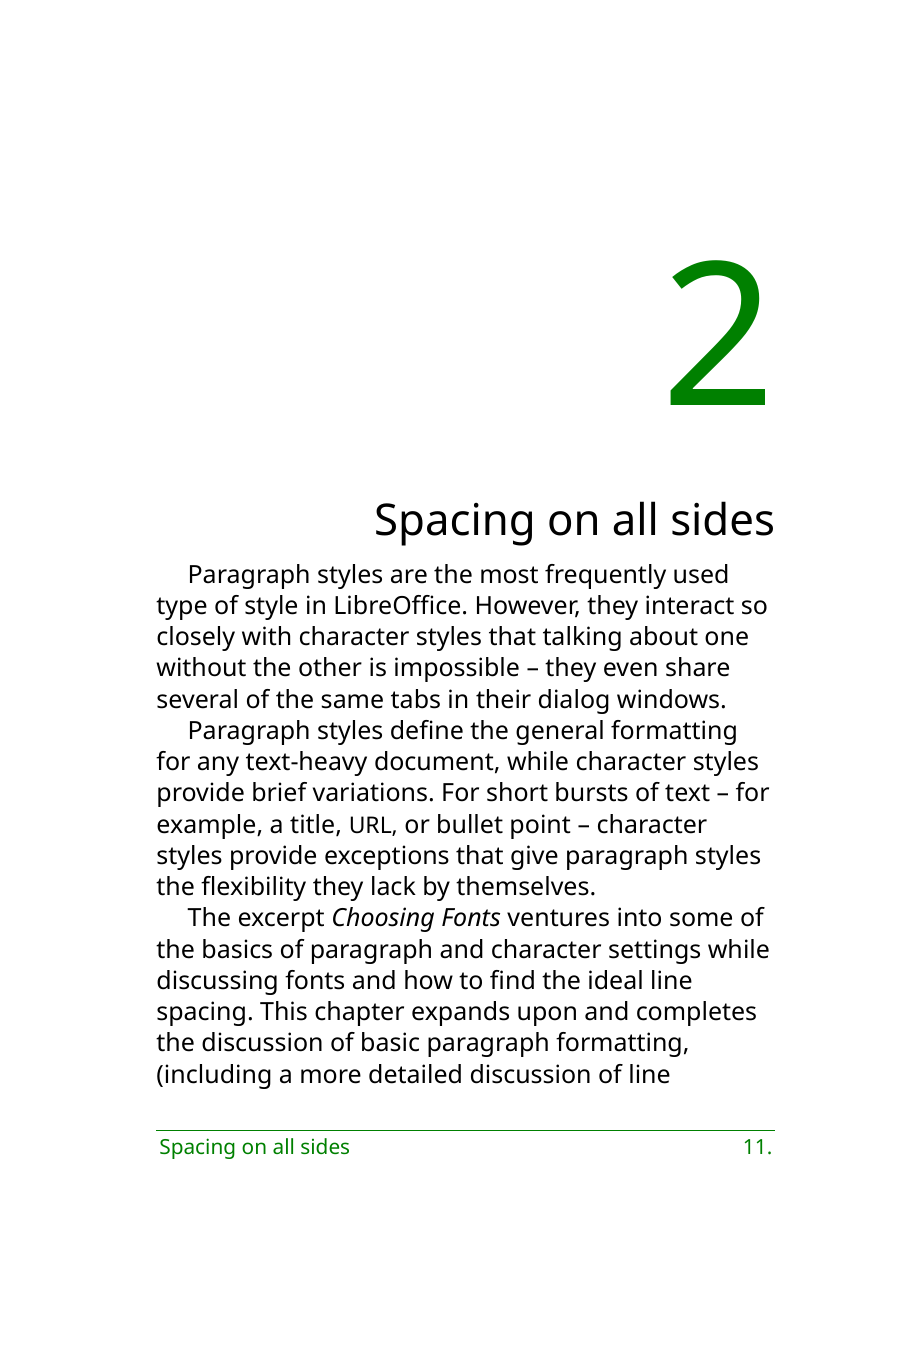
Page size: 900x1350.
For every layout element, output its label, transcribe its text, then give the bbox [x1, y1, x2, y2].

subtitle Spacing on all sides [156, 489, 775, 549]
text Paragraph styles are the most frequently used type of style in LibreOffice. However, they interact so closely with character styles that talking about one without the other is impossible – they even share several of the same tabs in their dialog windows. [156, 558, 775, 714]
text 2 [156, 192, 775, 464]
text The excerpt Choosing Fonts ventures into some of the basics of paragraph and character settings while discussing fonts and how to find the ideal line spacing. This chapter expands upon and completes the discussion of basic paragraph formatting, (including a more detailed discussion of line [156, 902, 775, 1089]
text Paragraph styles define the general formatting for any text-heavy document, while character styles provide brief variations. For short bursts of text – for example, a title, URL, or bullet point – character styles provide exceptions that give paragraph styles the flexibility they lack by themselves. [156, 714, 775, 902]
